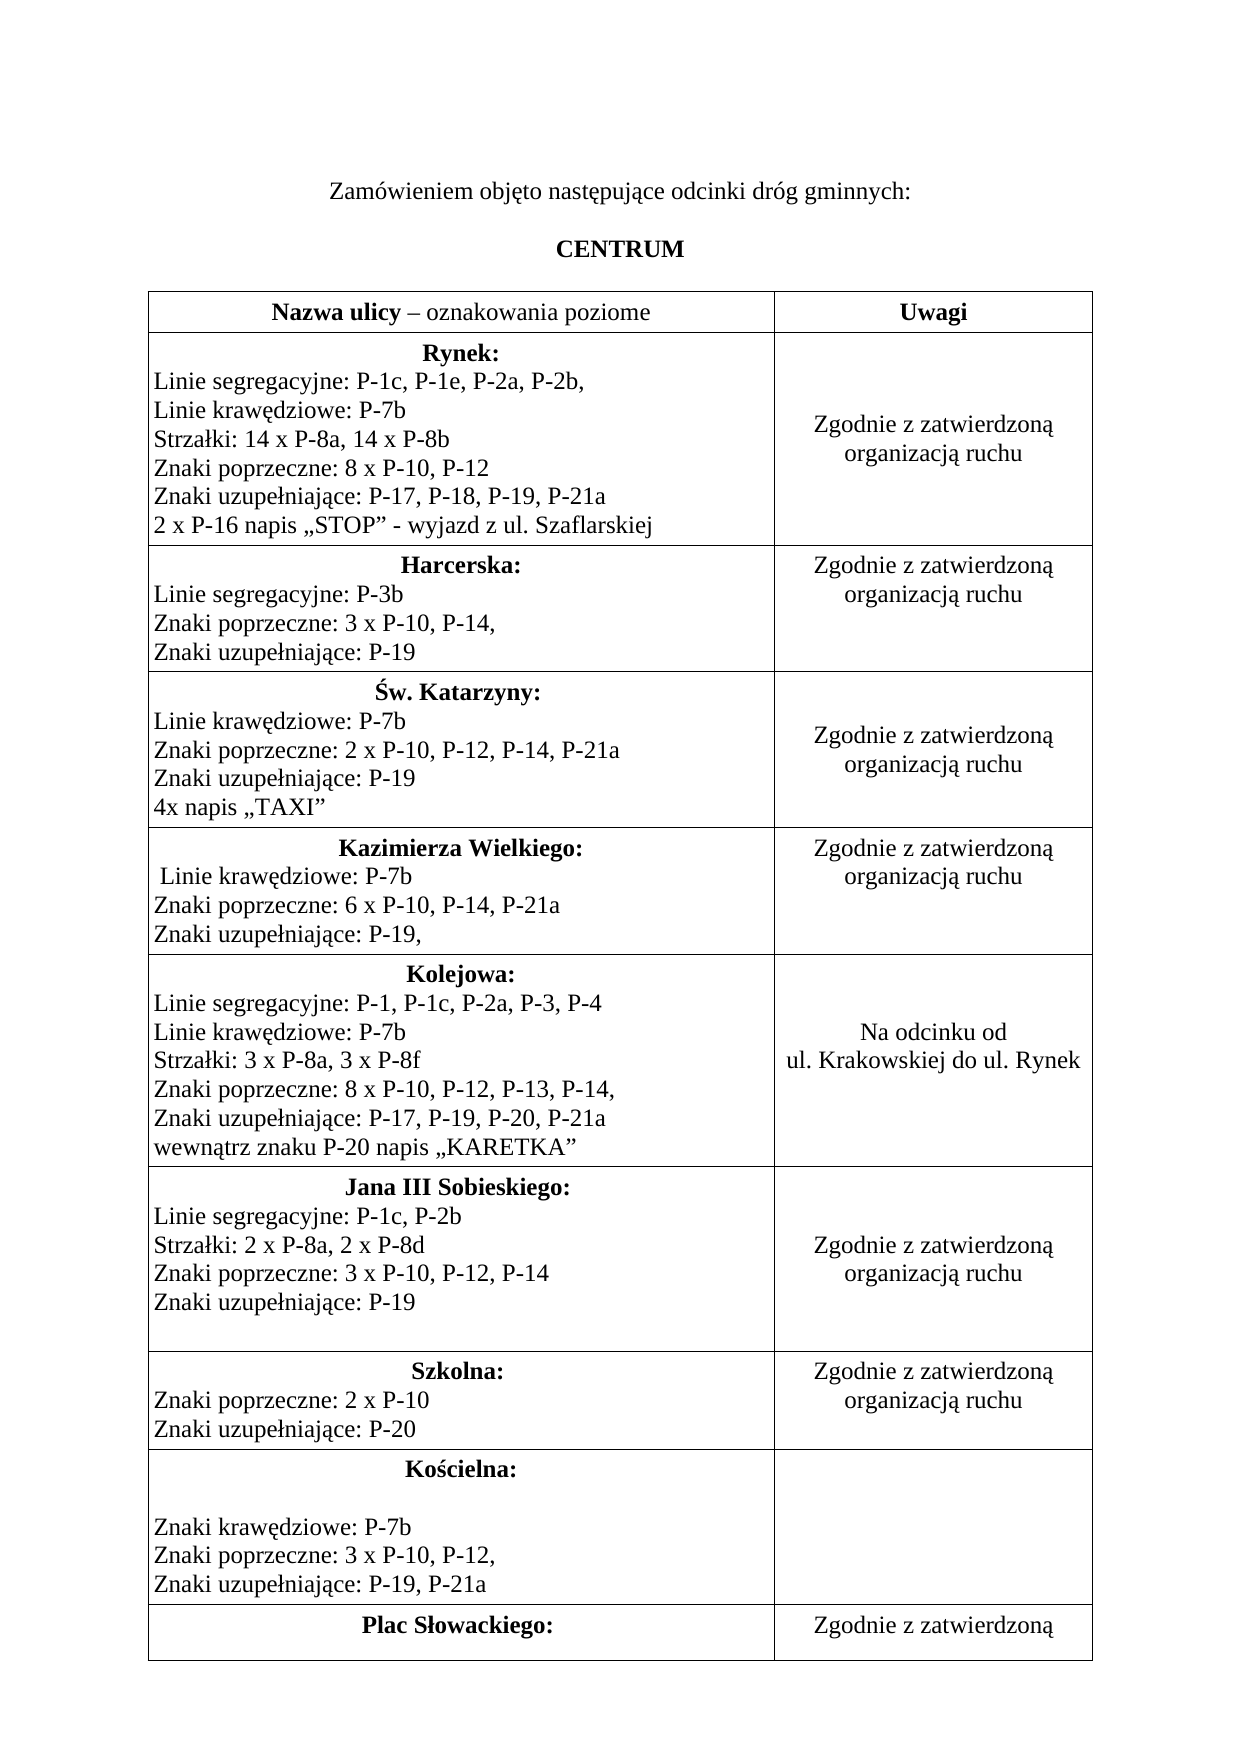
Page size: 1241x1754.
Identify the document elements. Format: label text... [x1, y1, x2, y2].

table_cell Harcerska: Linie segregacyjne: P-3b Znaki poprzeczne: 3 x P-10, P-14, Znaki uzupełniające: P-19 [149, 546, 774, 671]
table_cell Rynek: Linie segregacyjne: P-1c, P-1e, P-2a, P-2b, Linie krawędziowe: P-7b Strzałki: 14 x P-8a, 14 x P-8b Znaki poprzeczne: 8 x P-10, P-12 Znaki uzupełniające: P-17, P-18, P-19, P-21a 2 x P-16 napis „STOP” - wyjazd z ul. Szaflarskiej [149, 333, 774, 545]
table_cell Plac Słowackiego: [149, 1605, 774, 1660]
table_header Uwagi [775, 292, 1092, 332]
table_cell Jana III Sobieskiego: Linie segregacyjne: P-1c, P-2b Strzałki: 2 x P-8a, 2 x P-8d Znaki poprzeczne: 3 x P-10, P-12, P-14 Znaki uzupełniające: P-19 [149, 1167, 774, 1351]
table_cell Zgodnie z zatwierdzoną organizacją ruchu [775, 672, 1092, 827]
table_cell Zgodnie z zatwierdzoną organizacją ruchu [775, 828, 1092, 953]
table_cell Zgodnie z zatwierdzoną organizacją ruchu [775, 1352, 1092, 1448]
table_cell Św. Katarzyny: Linie krawędziowe: P-7b Znaki poprzeczne: 2 x P-10, P-12, P-14, P-21a Znaki uzupełniające: P-19 4x napis „TAXI” [149, 672, 774, 827]
text CENTRUM [148, 234, 1093, 263]
table_cell Zgodnie z zatwierdzoną [775, 1605, 1092, 1660]
table_cell [775, 1450, 1092, 1604]
table_cell Zgodnie z zatwierdzoną organizacją ruchu [775, 1167, 1092, 1351]
table_cell Zgodnie z zatwierdzoną organizacją ruchu [775, 333, 1092, 545]
table_cell Kazimierza Wielkiego: Linie krawędziowe: P-7b Znaki poprzeczne: 6 x P-10, P-14, P-21a Znaki uzupełniające: P-19, [149, 828, 774, 953]
table_cell Zgodnie z zatwierdzoną organizacją ruchu [775, 546, 1092, 671]
text Zamówieniem objęto następujące odcinki dróg gminnych: [148, 176, 1093, 205]
table_cell Kolejowa: Linie segregacyjne: P-1, P-1c, P-2a, P-3, P-4 Linie krawędziowe: P-7b Strzałki: 3 x P-8a, 3 x P-8f Znaki poprzeczne: 8 x P-10, P-12, P-13, P-14, Znaki uzupełniające: P-17, P-19, P-20, P-21a wewnątrz znaku P-20 napis „KARETKA” [149, 955, 774, 1166]
table_header Nazwa ulicy – oznakowania poziome [149, 292, 774, 332]
table_cell Szkolna: Znaki poprzeczne: 2 x P-10 Znaki uzupełniające: P-20 [149, 1352, 774, 1448]
table_cell Na odcinku od ul. Krakowskiej do ul. Rynek [775, 955, 1092, 1166]
table_cell Kościelna: Znaki krawędziowe: P-7b Znaki poprzeczne: 3 x P-10, P-12, Znaki uzupełniające: P-19, P-21a [149, 1450, 774, 1604]
